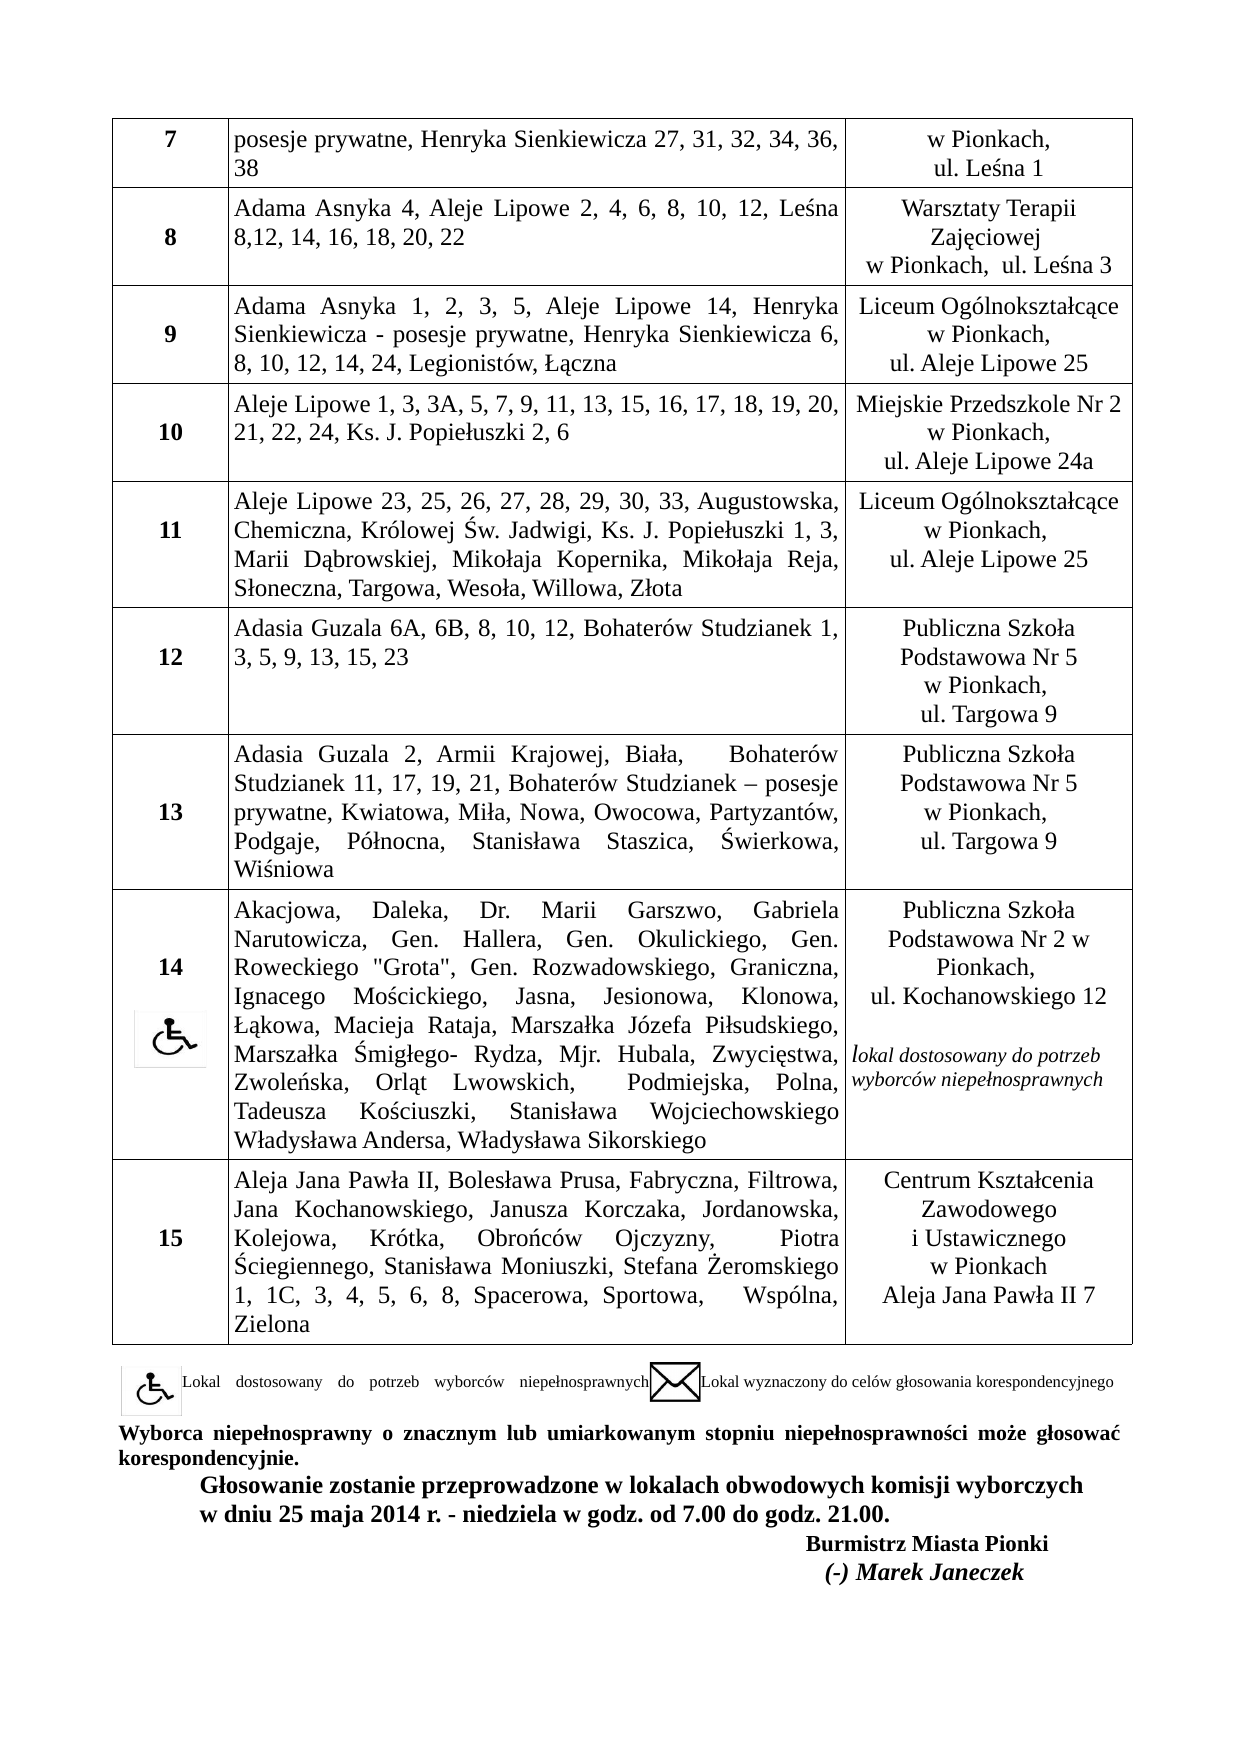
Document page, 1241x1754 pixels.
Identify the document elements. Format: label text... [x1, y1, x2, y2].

table_cell 11 [113, 482, 228, 607]
text Głosowanie zostanie przeprowadzone w lokalach obwodowych komisji wyborczych [118, 1471, 1122, 1499]
table_cell Akacjowa, Daleka, Dr. Marii Garszwo, Gabriela Narutowicza, Gen. Hallera, Gen. Okulickiego, Gen. Roweckiego "Grota", Gen. Rozwadowskiego, Graniczna, Ignacego Mościckiego, Jasna, Jesionowa, Klonowa, Łąkowa, Macieja Rataja, Marszałka Józefa Piłsudskiego, Marszałka Śmigłego- Rydza, Mjr. Hubala, Zwycięstwa, Zwoleńska, Orląt Lwowskich, Podmiejska, Polna, Tadeusza Kościuszki, Stanisława Wojciechowskiego Władysława Andersa, Władysława Sikorskiego [229, 890, 845, 1159]
table_cell Publiczna Szkoła Podstawowa Nr 5 w Pionkach, ul. Targowa 9 [846, 735, 1132, 889]
picture [649, 1362, 701, 1402]
table_cell 9 [113, 286, 228, 383]
table_cell 12 [113, 608, 228, 734]
table_cell w Pionkach, ul. Leśna 1 [846, 119, 1132, 187]
table_cell 7 [113, 119, 228, 187]
table_cell Adama Asnyka 1, 2, 3, 5, Aleje Lipowe 14, Henryka Sienkiewicza - posesje prywatne, Henryka Sienkiewicza 6, 8, 10, 12, 14, 24, Legionistów, Łączna [229, 286, 845, 383]
text Lokal dostosowany do potrzeb wyborców niepełnosprawnych [182, 1372, 649, 1391]
table_cell 13 [113, 735, 228, 889]
picture [134, 1010, 207, 1068]
table_cell 10 [113, 384, 228, 481]
text w dniu 25 maja 2014 r. - niedziela w godz. od 7.00 do godz. 21.00. [118, 1499, 1122, 1528]
table_cell Adasia Guzala 2, Armii Krajowej, Biała, Bohaterów Studzianek 11, 17, 19, 21, Bohaterów Studzianek – posesje prywatne, Kwiatowa, Miła, Nowa, Owocowa, Partyzantów, Podgaje, Północna, Stanisława Staszica, Świerkowa, Wiśniowa [229, 735, 845, 889]
text Wyborca niepełnosprawny o znacznym lub umiarkowanym stopniu niepełnosprawności może głosować korespondencyjnie. [118, 1420, 1122, 1471]
text (-) Marek Janeczek [118, 1557, 1122, 1586]
table_cell 14 [113, 890, 228, 1159]
table_cell Publiczna Szkoła Podstawowa Nr 5 w Pionkach, ul. Targowa 9 [846, 608, 1132, 734]
table_cell Aleje Lipowe 23, 25, 26, 27, 28, 29, 30, 33, Augustowska, Chemiczna, Królowej Św. Jadwigi, Ks. J. Popiełuszki 1, 3, Marii Dąbrowskiej, Mikołaja Kopernika, Mikołaja Reja, Słoneczna, Targowa, Wesoła, Willowa, Złota [229, 482, 845, 607]
table_cell 15 [113, 1160, 228, 1343]
table_cell Miejskie Przedszkole Nr 2 w Pionkach, ul. Aleje Lipowe 24a [846, 384, 1132, 481]
table_cell Liceum Ogólnokształcące w Pionkach, ul. Aleje Lipowe 25 [846, 286, 1132, 383]
table_cell 8 [113, 188, 228, 285]
table_cell Publiczna Szkoła Podstawowa Nr 2 w Pionkach, ul. Kochanowskiego 12 lokal dostosowany do potrzeb wyborców niepełnosprawnych [846, 890, 1132, 1159]
table_cell Adama Asnyka 4, Aleje Lipowe 2, 4, 6, 8, 10, 12, Leśna 8,12, 14, 16, 18, 20, 22 [229, 188, 845, 285]
table_cell Adasia Guzala 6A, 6B, 8, 10, 12, Bohaterów Studzianek 1, 3, 5, 9, 13, 15, 23 [229, 608, 845, 734]
table_cell Liceum Ogólnokształcące w Pionkach, ul. Aleje Lipowe 25 [846, 482, 1132, 607]
table_cell Warsztaty Terapii Zajęciowej w Pionkach, ul. Leśna 3 [846, 188, 1132, 285]
picture [121, 1366, 182, 1416]
table_cell Aleje Lipowe 1, 3, 3A, 5, 7, 9, 11, 13, 15, 16, 17, 18, 19, 20, 21, 22, 24, Ks. J. Popiełuszki 2, 6 [229, 384, 845, 481]
text Burmistrz Miasta Pionki [118, 1528, 1122, 1557]
text Lokal wyznaczony do celów głosowania korespondencyjnego [701, 1372, 1122, 1391]
table_cell Aleja Jana Pawła II, Bolesława Prusa, Fabryczna, Filtrowa, Jana Kochanowskiego, Janusza Korczaka, Jordanowska, Kolejowa, Krótka, Obrońców Ojczyzny, Piotra Ściegiennego, Stanisława Moniuszki, Stefana Żeromskiego 1, 1C, 3, 4, 5, 6, 8, Spacerowa, Sportowa, Wspólna, Zielona [229, 1160, 845, 1343]
table_cell posesje prywatne, Henryka Sienkiewicza 27, 31, 32, 34, 36, 38 [229, 119, 845, 187]
table_cell Centrum Kształcenia Zawodowego i Ustawicznego w Pionkach Aleja Jana Pawła II 7 [846, 1160, 1132, 1343]
